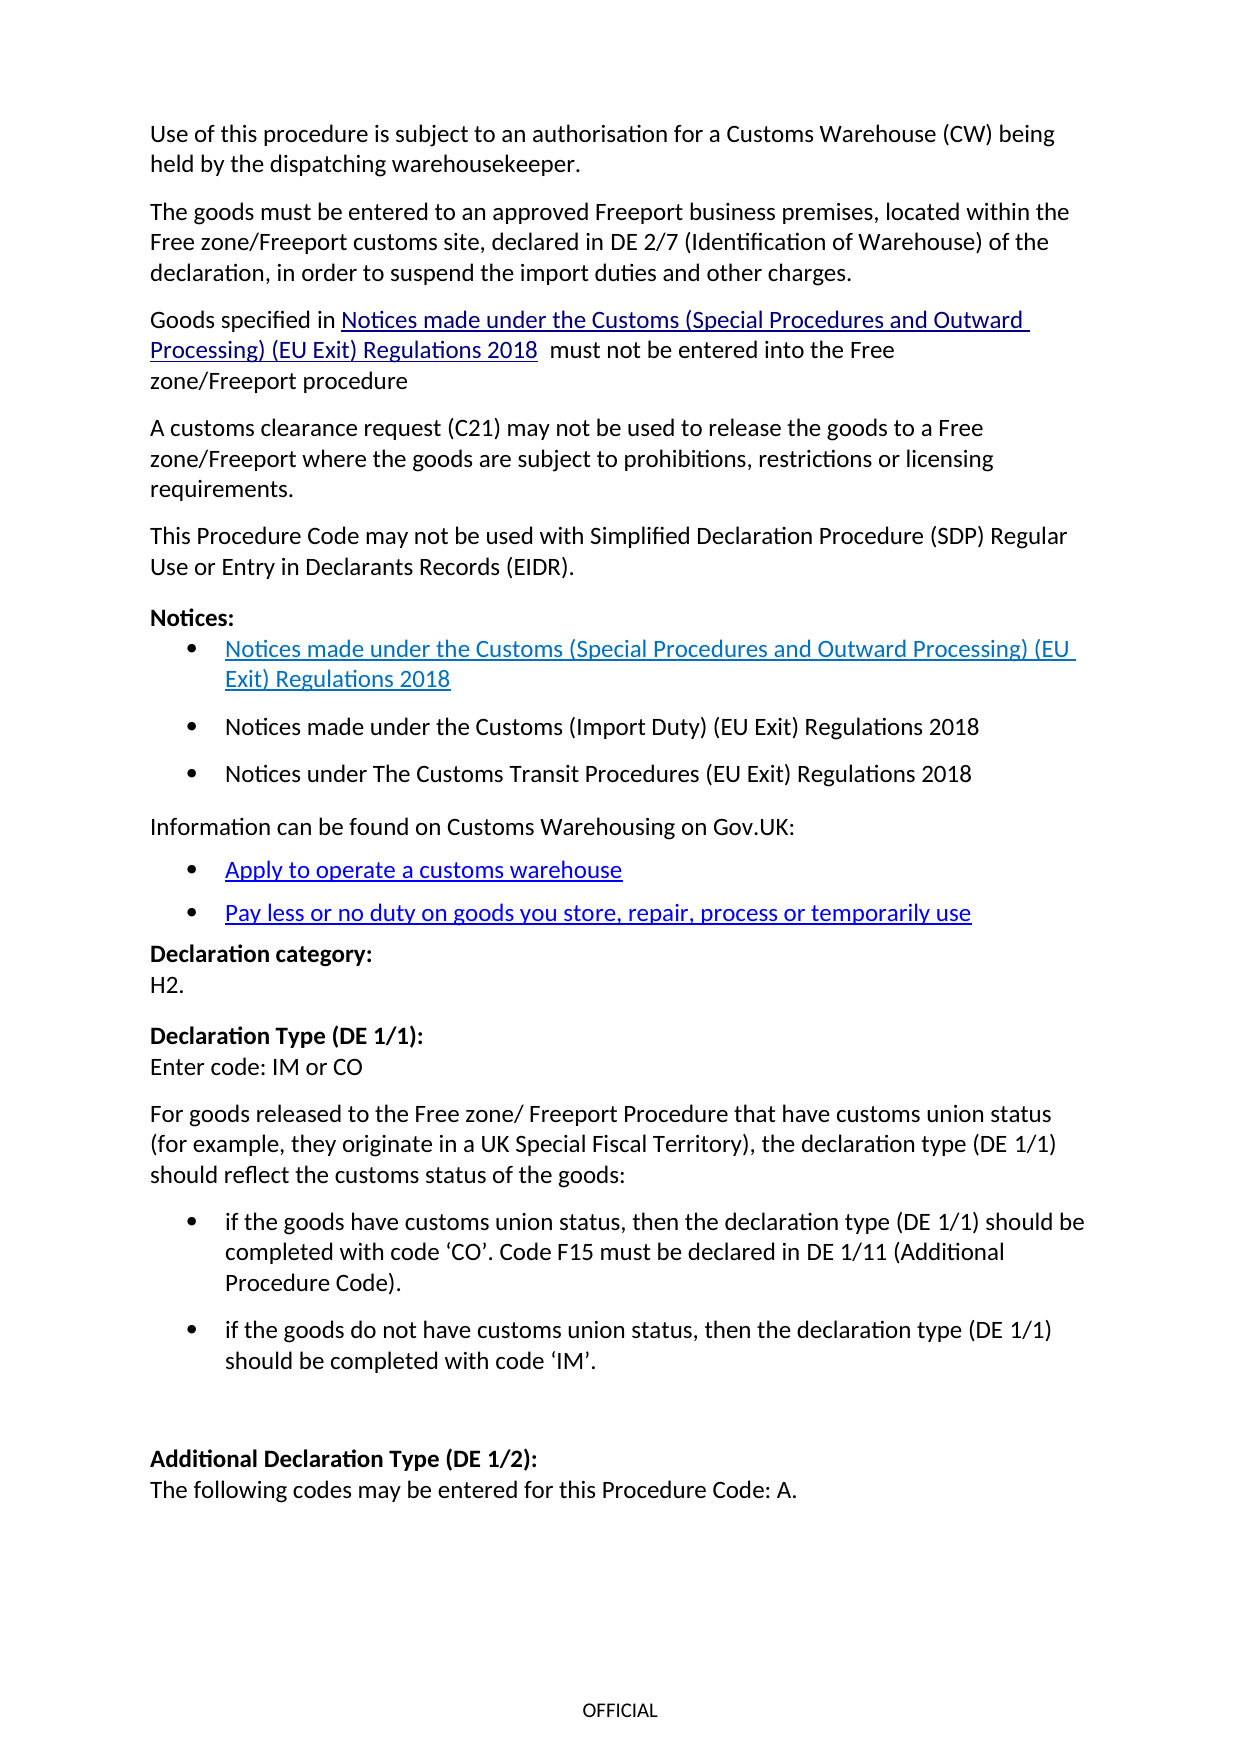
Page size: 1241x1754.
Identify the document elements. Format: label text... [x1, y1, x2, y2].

text For goods released to the Free zone/ Freeport Procedure that have customs union status (for example, they originate in a UK Special Fiscal Territory), the declaration type (DE 1/1) should reflect the customs status of the goods: [150, 1098, 1090, 1189]
subtitle Declaration category: [150, 938, 1090, 969]
list if the goods have customs union status, then the declaration type (DE 1/1) should be completed with code ‘CO’. Code F15 must be declared in DE 1/11 (Additional Procedure Code). [187, 1206, 1090, 1298]
list Pay less or no duty on goods you store, repair, process or temporarily use [187, 897, 1090, 928]
text Goods specified in Notices made under the Customs (Special Procedures and Outward Processing) (EU Exit) Regulations 2018 must not be entered into the Free zone/Freeport procedure [150, 304, 1090, 396]
subtitle Notices: [150, 602, 1090, 633]
subtitle Declaration Type (DE 1/1): [150, 1020, 1090, 1051]
text Enter code: IM or CO [150, 1051, 1090, 1081]
list if the goods do not have customs union status, then the declaration type (DE 1/1) should be completed with code ‘IM’. [187, 1314, 1090, 1375]
text Information can be found on Customs Warehousing on Gov.UK: [150, 811, 1090, 842]
text The following codes may be entered for this Procedure Code: A. [150, 1474, 1090, 1504]
text Use of this procedure is subject to an authorisation for a Customs Warehouse (CW) being held by the dispatching warehousekeeper. [150, 118, 1090, 179]
list Apply to operate a customs warehouse [187, 854, 1090, 885]
text H2. [150, 969, 1090, 999]
text This Procedure Code may not be used with Simplified Declaration Procedure (SDP) Regular Use or Entry in Declarants Records (EIDR). [150, 521, 1090, 582]
text A customs clearance request (C21) may not be used to release the goods to a Free zone/Freeport where the goods are subject to prohibitions, restrictions or licensing requirements. [150, 412, 1090, 504]
text The goods must be entered to an approved Freeport business premises, located within the Free zone/Freeport customs site, declared in DE 2/7 (Identification of Warehouse) of the declaration, in order to suspend the import duties and other charges. [150, 196, 1090, 287]
subtitle Additional Declaration Type (DE 1/2): [150, 1443, 1090, 1474]
list Notices made under the Customs (Special Procedures and Outward Processing) (EU Exit) Regulations 2018 [187, 633, 1090, 694]
list Notices under The Customs Transit Procedures (EU Exit) Regulations 2018 [187, 758, 1090, 788]
list Notices made under the Customs (Import Duty) (EU Exit) Regulations 2018 [187, 711, 1090, 741]
